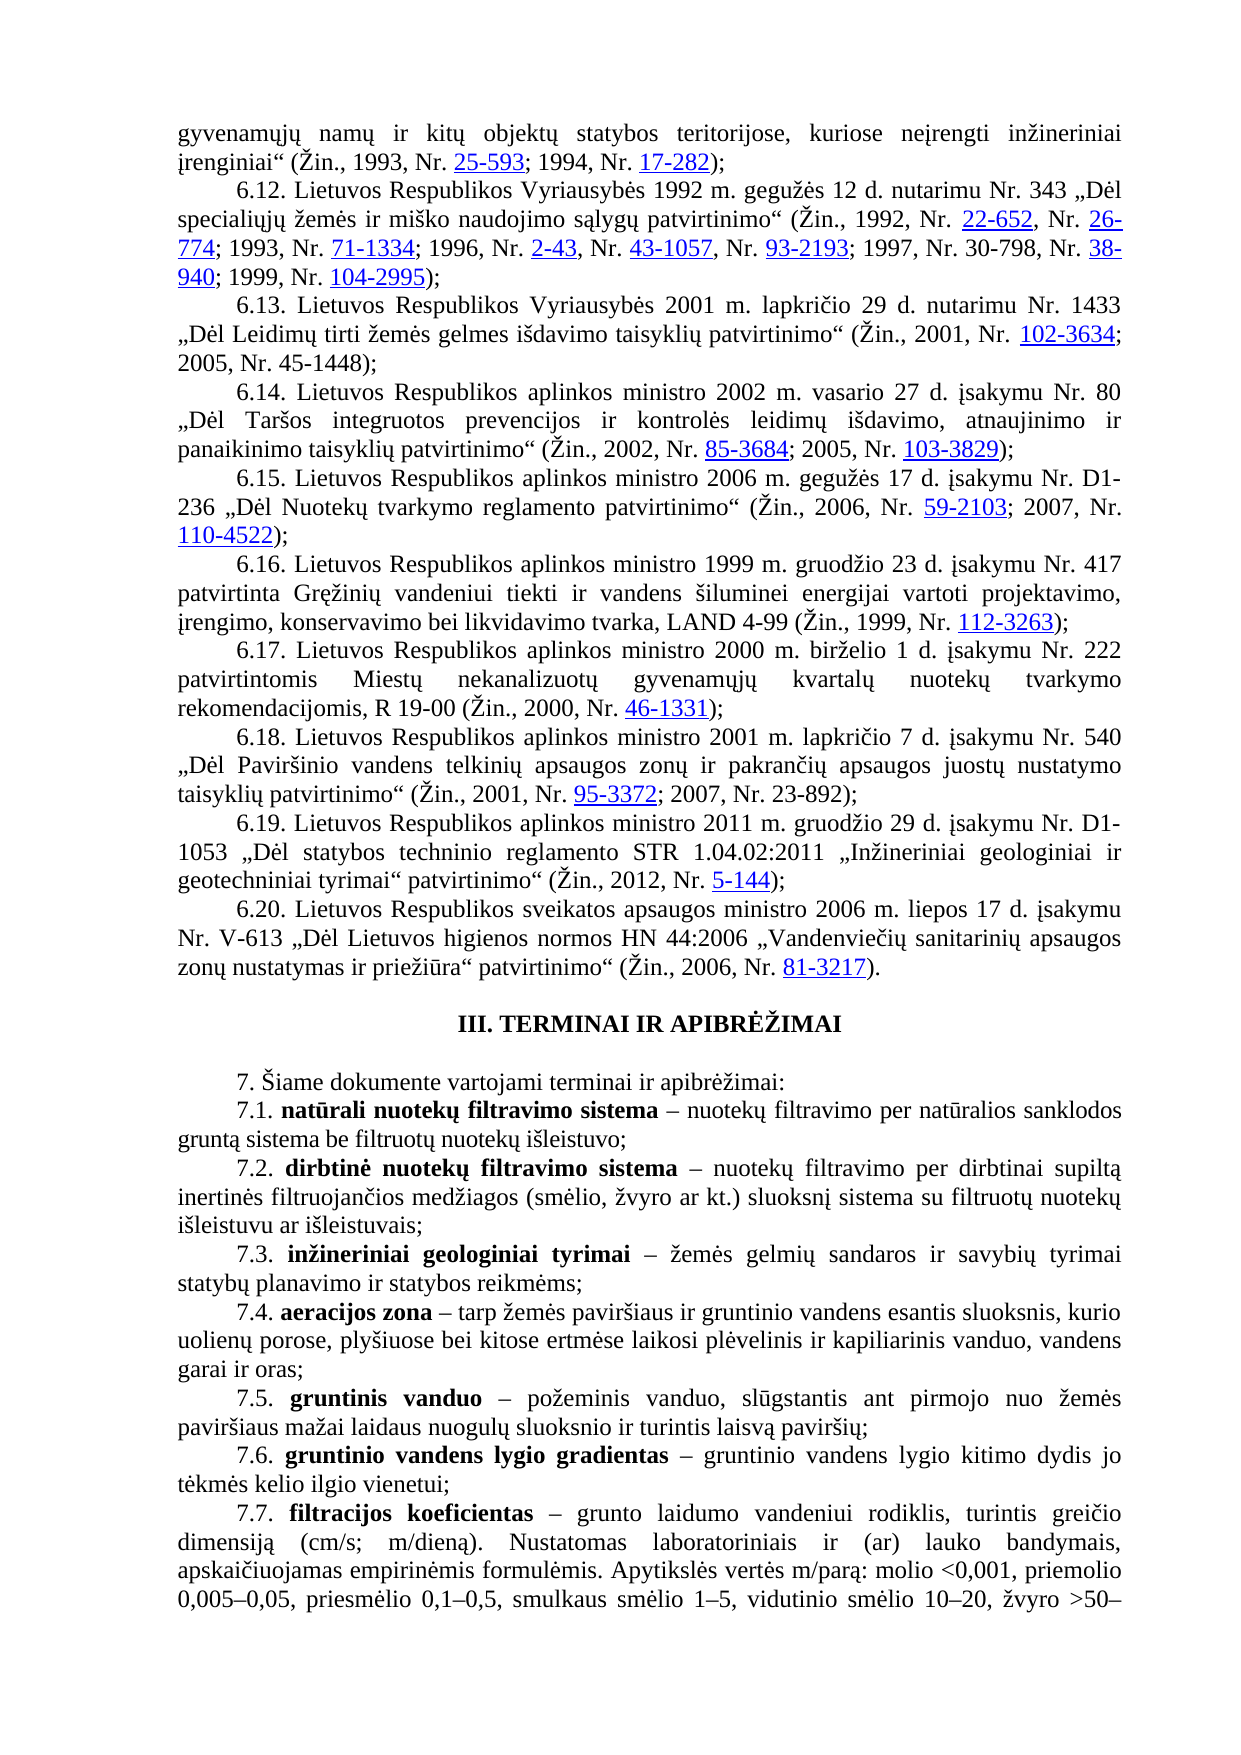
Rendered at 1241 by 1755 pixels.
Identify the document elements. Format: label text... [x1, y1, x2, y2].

text 7.4. aeracijos zona – tarp žemės paviršiaus ir gruntinio vandens esantis sluoksnis, kurio uolienų porose, plyšiuose bei kitose ertmėse laikosi plėvelinis ir kapiliarinis vanduo, vandens garai ir oras; [177, 1297, 1122, 1383]
text 6.15. Lietuvos Respublikos aplinkos ministro 2006 m. gegužės 17 d. įsakymu Nr. D1-236 „Dėl Nuotekų tvarkymo reglamento patvirtinimo“ (Žin., 2006, Nr. 59-2103; 2007, Nr. 110-4522); [177, 463, 1122, 549]
text 7.2. dirbtinė nuotekų filtravimo sistema – nuotekų filtravimo per dirbtinai supiltą inertinės filtruojančios medžiagos (smėlio, žvyro ar kt.) sluoksnį sistema su filtruotų nuotekų išleistuvu ar išleistuvais; [177, 1153, 1122, 1239]
text 6.17. Lietuvos Respublikos aplinkos ministro 2000 m. birželio 1 d. įsakymu Nr. 222 patvirtintomis Miestų nekanalizuotų gyvenamųjų kvartalų nuotekų tvarkymo rekomendacijomis, R 19-00 (Žin., 2000, Nr. 46-1331); [177, 636, 1122, 722]
text 6.12. Lietuvos Respublikos Vyriausybės 1992 m. gegužės 12 d. nutarimu Nr. 343 „Dėl specialiųjų žemės ir miško naudojimo sąlygų patvirtinimo“ (Žin., 1992, Nr. 22-652, Nr. 26-774; 1993, Nr. 71-1334; 1996, Nr. 2-43, Nr. 43-1057, Nr. 93-2193; 1997, Nr. 30-798, Nr. 38-940; 1999, Nr. 104-2995); [177, 176, 1122, 291]
text 6.14. Lietuvos Respublikos aplinkos ministro 2002 m. vasario 27 d. įsakymu Nr. 80 „Dėl Taršos integruotos prevencijos ir kontrolės leidimų išdavimo, atnaujinimo ir panaikinimo taisyklių patvirtinimo“ (Žin., 2002, Nr. 85-3684; 2005, Nr. 103-3829); [177, 377, 1122, 463]
text 7.1. natūrali nuotekų filtravimo sistema – nuotekų filtravimo per natūralios sanklodos gruntą sistema be filtruotų nuotekų išleistuvo; [177, 1096, 1122, 1153]
text 6.16. Lietuvos Respublikos aplinkos ministro 1999 m. gruodžio 23 d. įsakymu Nr. 417 patvirtinta Gręžinių vandeniui tiekti ir vandens šiluminei energijai vartoti projektavimo, įrengimo, konservavimo bei likvidavimo tvarka, LAND 4-99 (Žin., 1999, Nr. 112-3263); [177, 549, 1122, 636]
text 7.6. gruntinio vandens lygio gradientas – gruntinio vandens lygio kitimo dydis jo tėkmės kelio ilgio vienetui; [177, 1441, 1122, 1498]
text 7. Šiame dokumente vartojami terminai ir apibrėžimai: [177, 1067, 1122, 1096]
text III. TERMINAI IR APIBRĖŽIMAI [177, 1009, 1122, 1038]
text 7.3. inžineriniai geologiniai tyrimai – žemės gelmių sandaros ir savybių tyrimai statybų planavimo ir statybos reikmėms; [177, 1239, 1122, 1297]
text 6.13. Lietuvos Respublikos Vyriausybės 2001 m. lapkričio 29 d. nutarimu Nr. 1433 „Dėl Leidimų tirti žemės gelmes išdavimo taisyklių patvirtinimo“ (Žin., 2001, Nr. 102-3634; 2005, Nr. 45-1448); [177, 291, 1122, 377]
text 6.19. Lietuvos Respublikos aplinkos ministro 2011 m. gruodžio 29 d. įsakymu Nr. D1-1053 „Dėl statybos techninio reglamento STR 1.04.02:2011 „Inžineriniai geologiniai ir geotechniniai tyrimai“ patvirtinimo“ (Žin., 2012, Nr. 5-144); [177, 808, 1122, 894]
text 6.18. Lietuvos Respublikos aplinkos ministro 2001 m. lapkričio 7 d. įsakymu Nr. 540 „Dėl paviršinio vandens telkinių apsaugos zonų ir pakrančių apsaugos juostų nustatymo taisyklių patvirtinimo“ (Žin., 2001, Nr. 95-3372; 2007, Nr. 23-892); [177, 722, 1122, 808]
text 7.5. gruntinis vanduo – požeminis vanduo, slūgstantis ant pirmojo nuo žemės paviršiaus mažai laidaus nuogulų sluoksnio ir turintis laisvą paviršių; [177, 1383, 1122, 1441]
text gyvenamųjų namų ir kitų objektų statybos teritorijose, kuriose neįrengti inžineriniai įrenginiai“ (Žin., 1993, Nr. 25-593; 1994, Nr. 17-282); [177, 118, 1122, 176]
text 6.20. Lietuvos Respublikos sveikatos apsaugos ministro 2006 m. liepos 17 d. įsakymu Nr. V-613 „Dėl Lietuvos higienos normos HN 44:2006 „Vandenviečių sanitarinių apsaugos zonų nustatymas ir priežiūra“ patvirtinimo“ (Žin., 2006, Nr. 81-3217). [177, 894, 1122, 981]
text 7.7. filtracijos koeficientas – grunto laidumo vandeniui rodiklis, turintis greičio dimensiją (cm/s; m/dieną). Nustatomas laboratoriniais ir (ar) lauko bandymais, apskaičiuojamas empirinėmis formulėmis. Apytikslės vertės m/parą: molio <0,001, priemolio 0,005–0,05, priesmėlio 0,1–0,5, smulkaus smėlio 1–5, vidutinio smėlio 10–20, žvyro >50– [177, 1498, 1122, 1613]
